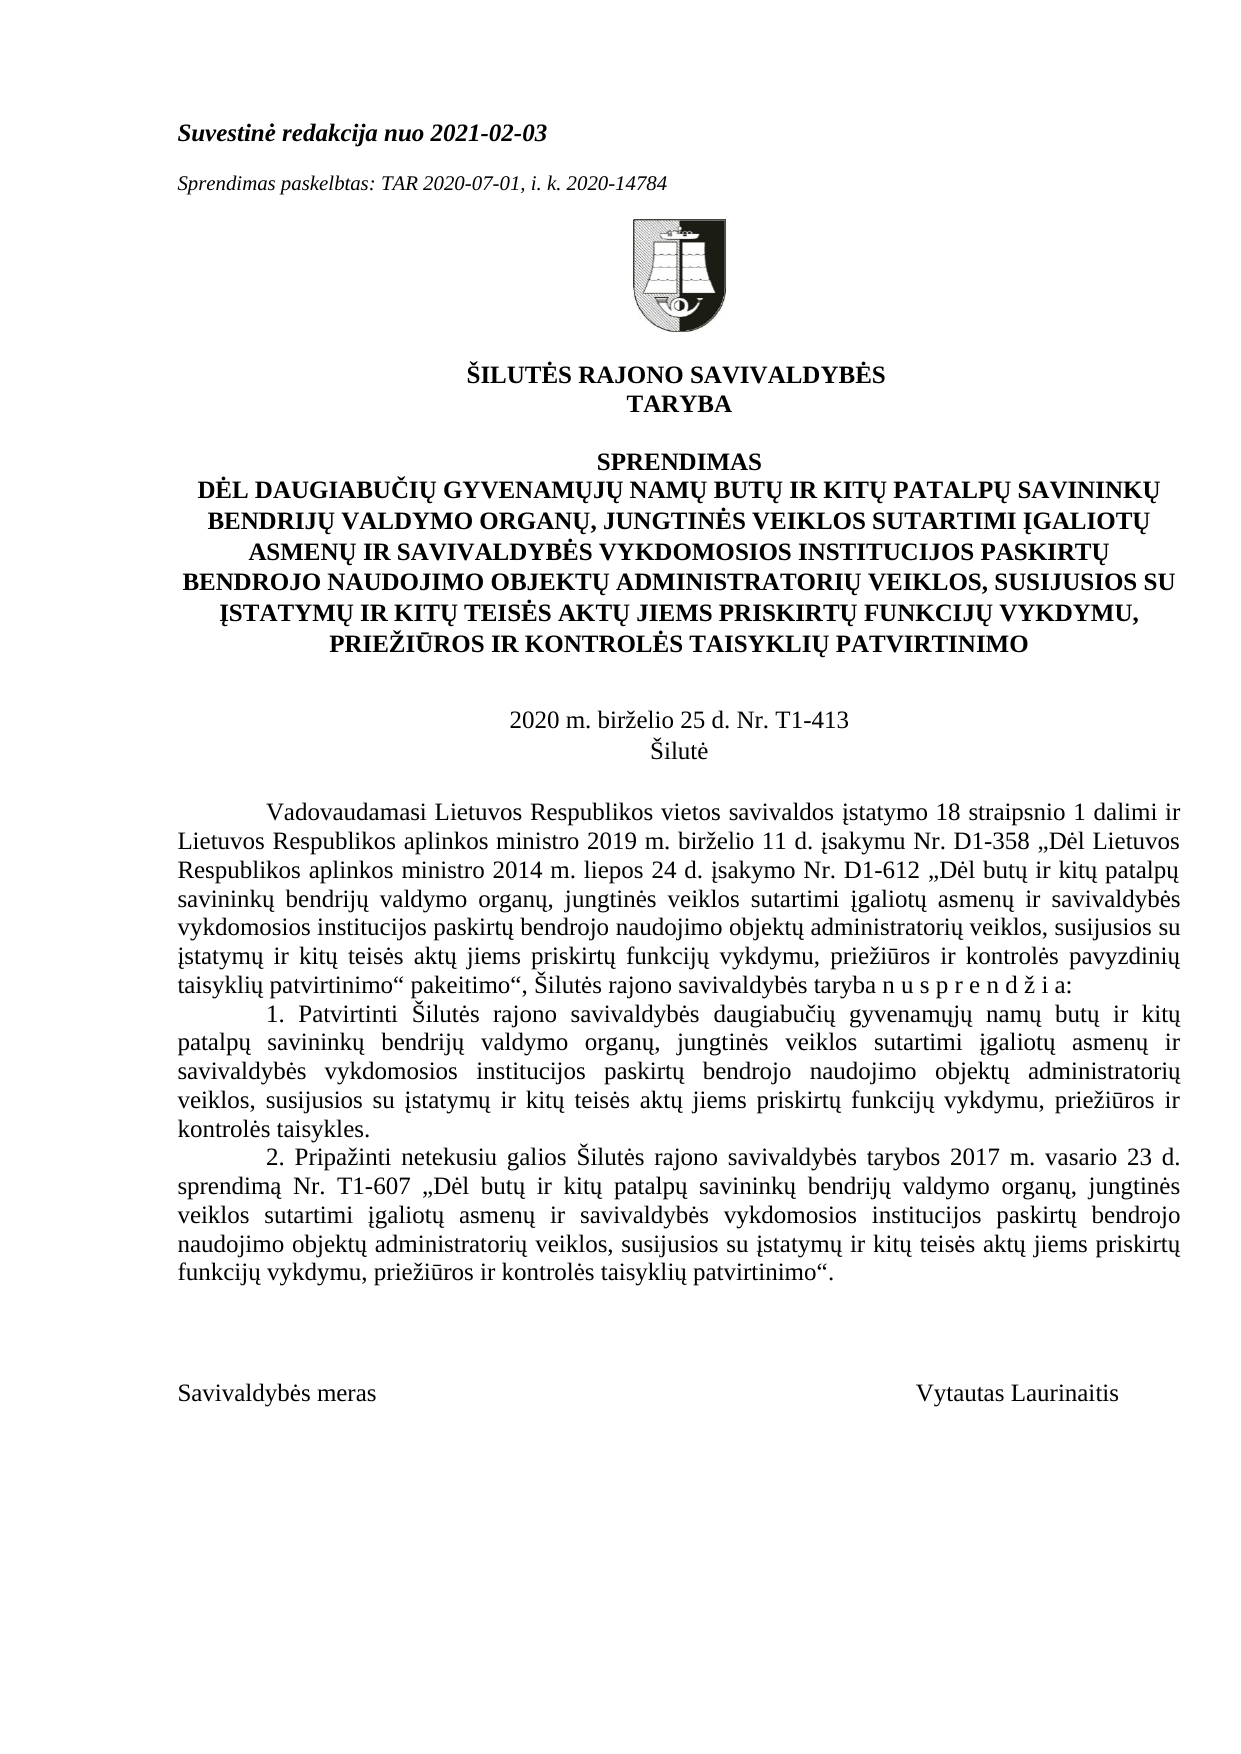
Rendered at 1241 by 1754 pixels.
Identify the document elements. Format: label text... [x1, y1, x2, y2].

text Savivaldybės meras Vytautas Laurinaitis [177, 1378, 1181, 1407]
text Suvestinė redakcija nuo 2021-02-03 [177, 118, 1181, 147]
text Vadovaudamasi Lietuvos Respublikos vietos savivaldos įstatymo 18 straipsnio 1 dalimi ir Lietuvos Respublikos aplinkos ministro 2019 m. birželio 11 d. įsakymu Nr. D1-358 „Dėl Lietuvos Respublikos aplinkos ministro 2014 m. liepos 24 d. įsakymo Nr. D1-612 „Dėl butų ir kitų patalpų savininkų bendrijų valdymo organų, jungtinės veiklos sutartimi įgaliotų asmenų ir savivaldybės vykdomosios institucijos paskirtų bendrojo naudojimo objektų administratorių veiklos, susijusios su įstatymų ir kitų teisės aktų jiems priskirtų funkcijų vykdymu, priežiūros ir kontrolės pavyzdinių taisyklių patvirtinimo“ pakeitimo“, Šilutės rajono savivaldybės taryba n u s p r e n d ž i a: [177, 797, 1181, 999]
text ŠILUTĖS RAJONO savivaldybės [177, 360, 1181, 389]
text Šilutė [177, 736, 1181, 765]
text Sprendimas paskelbtas: TAR 2020-07-01, i. k. 2020-14784 [177, 171, 1181, 195]
text DĖL DAUGIABUČIŲ GYVENAMŲJŲ NAMŲ BUTŲ IR KITŲ PATALPŲ SAVININKŲ BENDRIJŲ VALDYMO ORGANŲ, JUNGTINĖS VEIKLOS SUTARTIMI ĮGALIOTŲ ASMENŲ IR SAVIVALDYBĖS VYKDOMOSIOS INSTITUCIJOS PASKIRTŲ BENDROJO NAUDOJIMO OBJEKTŲ ADMINISTRATORIŲ VEIKLOS, SUSIJUSIOS SU ĮSTATYMŲ IR KITŲ TEISĖS AKTŲ JIEMS PRISKIRTŲ FUNKCIJŲ VYKDYMU, PRIEŽIŪROS IR KONTROLĖS TAISYKLIŲ PATVIRTINIMO [177, 475, 1181, 658]
text 2. Pripažinti netekusiu galios Šilutės rajono savivaldybės tarybos 2017 m. vasario 23 d. sprendimą Nr. T1-607 „Dėl butų ir kitų patalpų savininkų bendrijų valdymo organų, jungtinės veiklos sutartimi įgaliotų asmenų ir savivaldybės vykdomosios institucijos paskirtų bendrojo naudojimo objektų administratorių veiklos, susijusios su įstatymų ir kitų teisės aktų jiems priskirtų funkcijų vykdymu, priežiūros ir kontrolės taisyklių patvirtinimo“. [177, 1142, 1181, 1286]
text 1. Patvirtinti Šilutės rajono savivaldybės daugiabučių gyvenamųjų namų butų ir kitų patalpų savininkų bendrijų valdymo organų, jungtinės veiklos sutartimi įgaliotų asmenų ir savivaldybės vykdomosios institucijos paskirtų bendrojo naudojimo objektų administratorių veiklos, susijusios su įstatymų ir kitų teisės aktų jiems priskirtų funkcijų vykdymu, priežiūros ir kontrolės taisykles. [177, 999, 1181, 1142]
text 2020 m. birželio 25 d. Nr. T1-413 [177, 705, 1181, 734]
text taryba [177, 389, 1181, 418]
text SPRENDIMAS [177, 447, 1181, 475]
